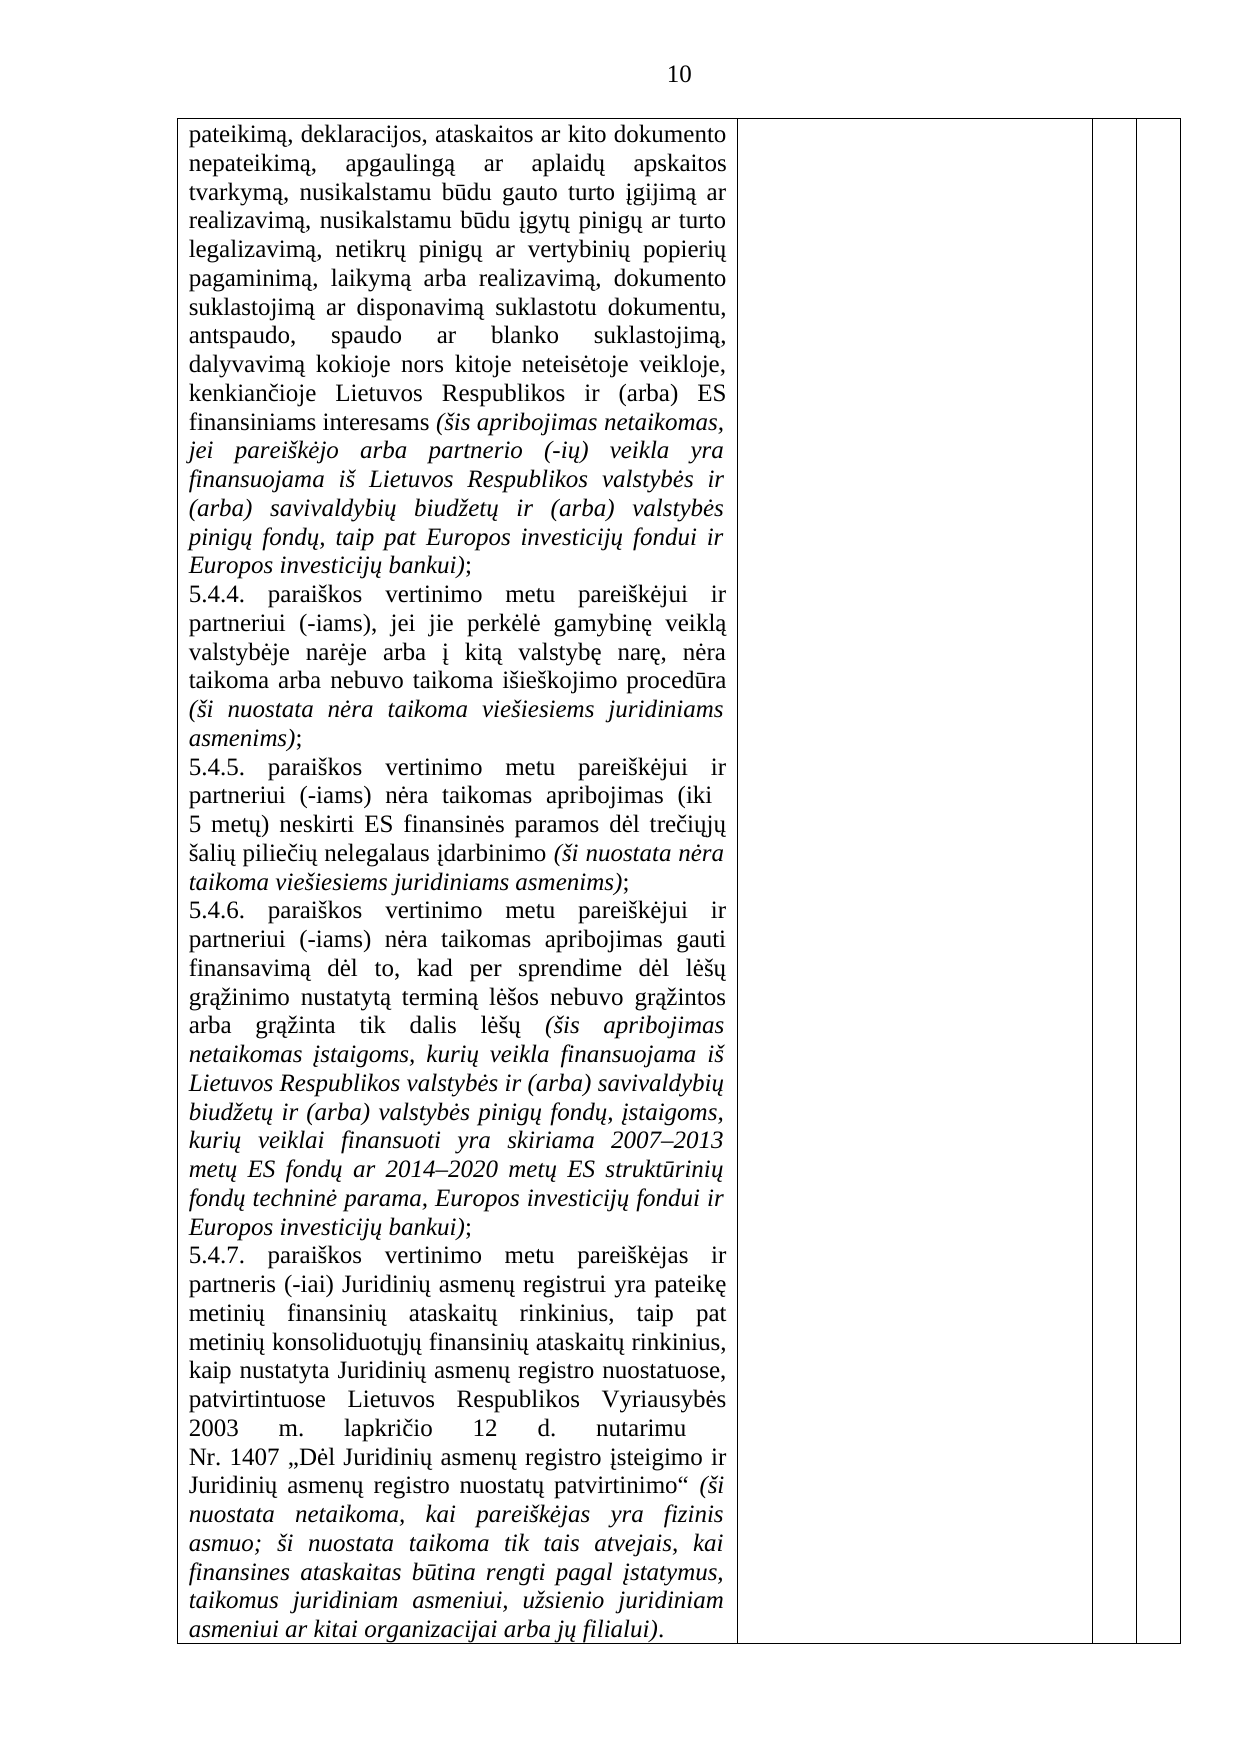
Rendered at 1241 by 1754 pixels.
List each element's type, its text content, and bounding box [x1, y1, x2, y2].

table_header pateikimą, deklaracijos, ataskaitos ar kito dokumento nepateikimą, apgaulingą ar aplaidų apskaitos tvarkymą, nusikalstamu būdu gauto turto įgijimą ar realizavimą, nusikalstamu būdu įgytų pinigų ar turto legalizavimą, netikrų pinigų ar vertybinių popierių pagaminimą, laikymą arba realizavimą, dokumento suklastojimą ar disponavimą suklastotu dokumentu, antspaudo, spaudo ar blanko suklastojimą, dalyvavimą kokioje nors kitoje neteisėtoje veikloje, kenkiančioje Lietuvos Respublikos ir (arba) ES finansiniams interesams (šis apribojimas netaikomas, jei pareiškėjo arba partnerio (-ių) veikla yra finansuojama iš Lietuvos Respublikos valstybės ir (arba) savivaldybių biudžetų ir (arba) valstybės pinigų fondų, taip pat Europos investicijų fondui ir Europos investicijų bankui); 5.4.4. paraiškos vertinimo metu pareiškėjui ir partneriui (-iams), jei jie perkėlė gamybinę veiklą valstybėje narėje arba į kitą valstybę narę, nėra taikoma arba nebuvo taikoma išieškojimo procedūra (ši nuostata nėra taikoma viešiesiems juridiniams asmenims); 5.4.5. paraiškos vertinimo metu pareiškėjui ir partneriui (-iams) nėra taikomas apribojimas (iki 5 metų) neskirti ES finansinės paramos dėl trečiųjų šalių piliečių nelegalaus įdarbinimo (ši nuostata nėra taikoma viešiesiems juridiniams asmenims); 5.4.6. paraiškos vertinimo metu pareiškėjui ir partneriui (-iams) nėra taikomas apribojimas gauti finansavimą dėl to, kad per sprendime dėl lėšų grąžinimo nustatytą terminą lėšos nebuvo grąžintos arba grąžinta tik dalis lėšų (šis apribojimas netaikomas įstaigoms, kurių veikla finansuojama iš Lietuvos Respublikos valstybės ir (arba) savivaldybių biudžetų ir (arba) valstybės pinigų fondų, įstaigoms, kurių veiklai finansuoti yra skiriama 2007–2013 metų ES fondų ar 2014–2020 metų ES struktūrinių fondų techninė parama, Europos investicijų fondui ir Europos investicijų bankui); 5.4.7. paraiškos vertinimo metu pareiškėjas ir partneris (-iai) Juridinių asmenų registrui yra pateikę metinių finansinių ataskaitų rinkinius, taip pat metinių konsoliduotųjų finansinių ataskaitų rinkinius, kaip nustatyta Juridinių asmenų registro nuostatuose, patvirtintuose Lietuvos Respublikos Vyriausybės 2003 m. lapkričio 12 d. nutarimu Nr. 1407 „Dėl Juridinių asmenų registro įsteigimo ir Juridinių asmenų registro nuostatų patvirtinimo“ (ši nuostata netaikoma, kai pareiškėjas yra fizinis asmuo; ši nuostata taikoma tik tais atvejais, kai finansines ataskaitas būtina rengti pagal įstatymus, taikomus juridiniam asmeniui, užsienio juridiniam asmeniui ar kitai organizacijai arba jų filialui). [178, 119, 737, 1643]
table_header [738, 119, 1092, 1643]
table_header [1137, 119, 1180, 1643]
table_header [1093, 119, 1136, 1643]
